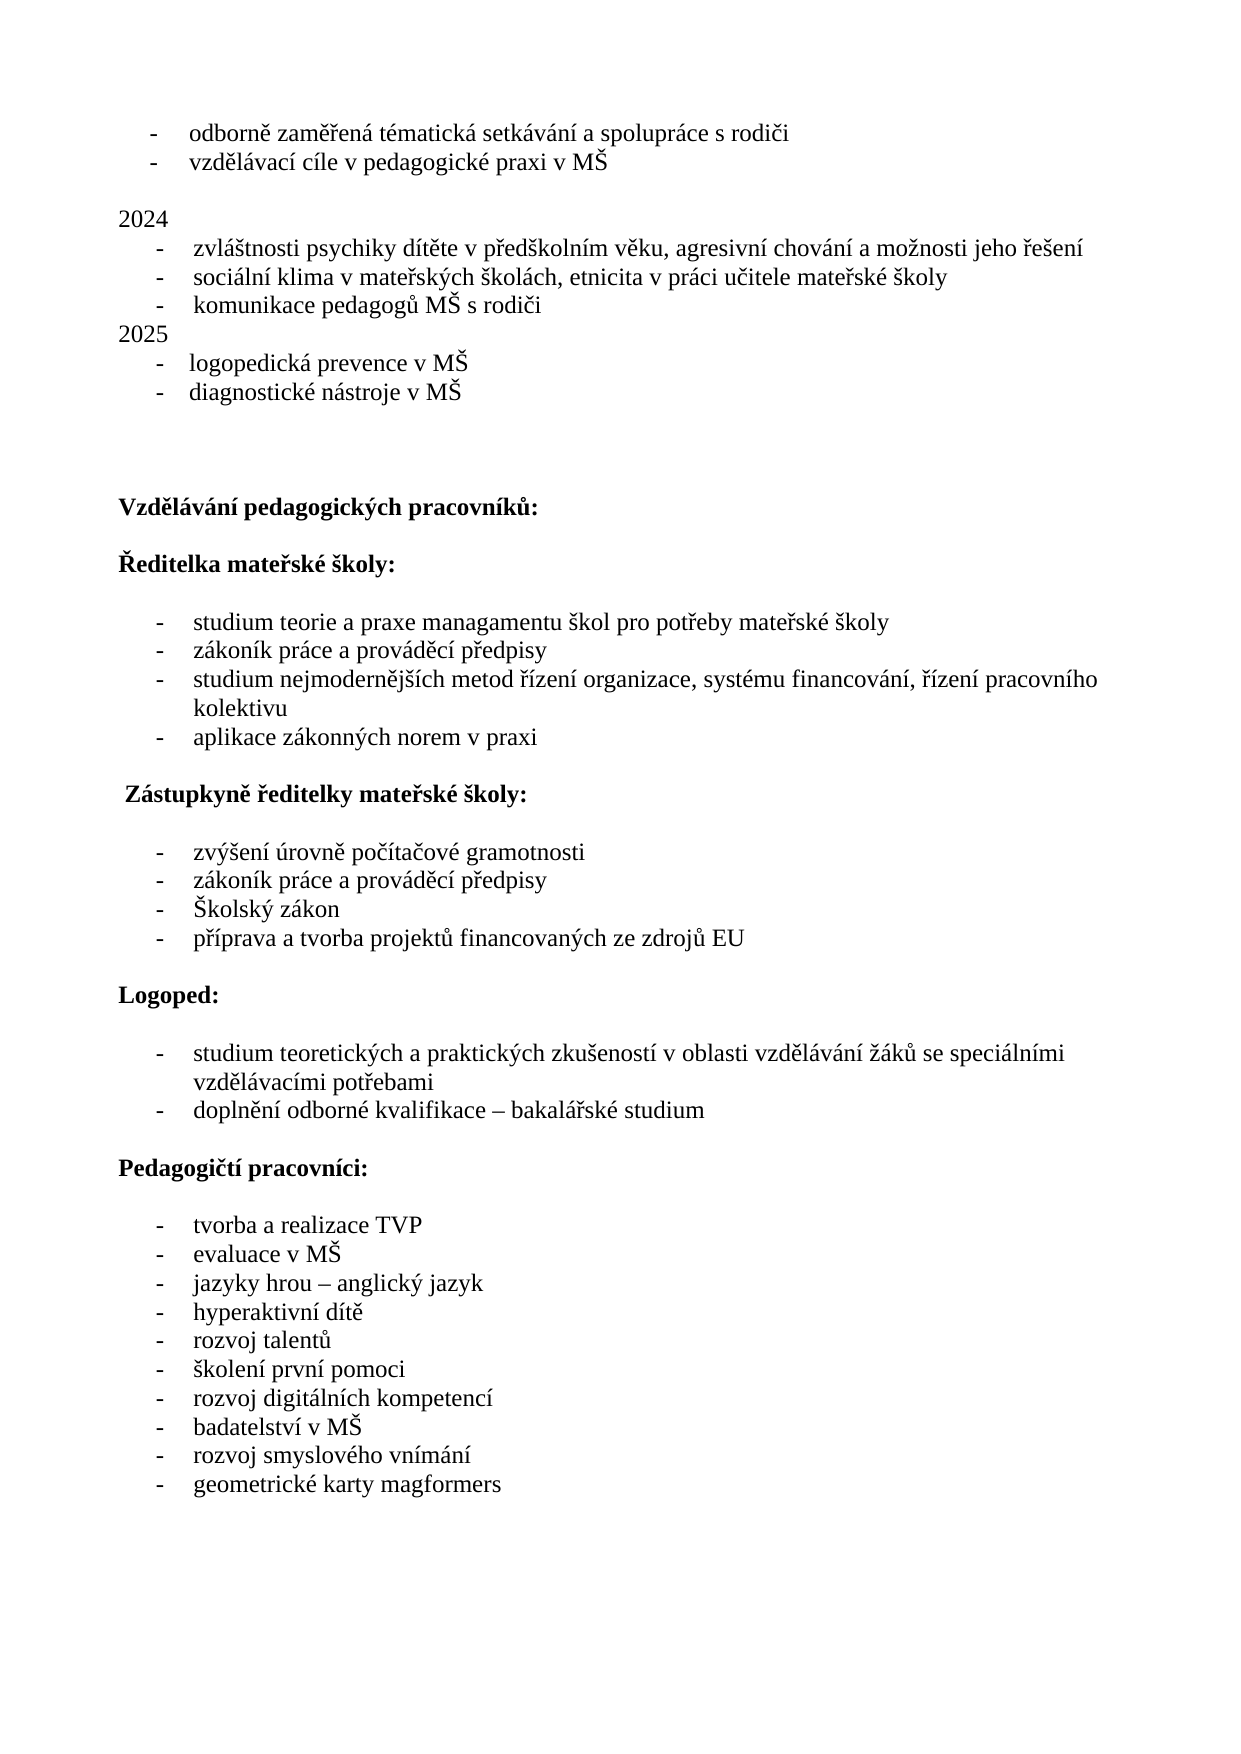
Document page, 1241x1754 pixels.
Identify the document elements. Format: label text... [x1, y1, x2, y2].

text - odborně zaměřená tématická setkávání a spolupráce s rodiči [118, 118, 1122, 147]
list sociální klima v mateřských školách, etnicita v práci učitele mateřské školy [156, 262, 1122, 291]
list Školský zákon [156, 894, 1122, 923]
list studium teoretických a praktických zkušeností v oblasti vzdělávání žáků se speciálními vzdělávacími potřebami [156, 1038, 1122, 1096]
list aplikace zákonných norem v praxi [156, 722, 1122, 751]
text - logopedická prevence v MŠ [118, 348, 1122, 377]
list studium teorie a praxe managamentu škol pro potřeby mateřské školy [156, 607, 1122, 636]
list geometrické karty magformers [156, 1469, 1122, 1498]
list tvorba a realizace TVP [156, 1211, 1122, 1239]
list rozvoj smyslového vnímání [156, 1441, 1122, 1469]
list jazyky hrou – anglický jazyk [156, 1268, 1122, 1297]
text Vzdělávání pedagogických pracovníků: [118, 492, 1122, 521]
text Pedagogičtí pracovníci: [118, 1153, 1122, 1182]
text Logoped: [118, 981, 1122, 1009]
list zákoník práce a prováděcí předpisy [156, 636, 1122, 664]
list příprava a tvorba projektů financovaných ze zdrojů EU [156, 923, 1122, 952]
list zvýšení úrovně počítačové gramotnosti [156, 837, 1122, 866]
text - diagnostické nástroje v MŠ [118, 377, 1122, 406]
text - vzdělávací cíle v pedagogické praxi v MŠ [118, 147, 1122, 176]
list rozvoj digitálních kompetencí [156, 1383, 1122, 1412]
list zvláštnosti psychiky dítěte v předškolním věku, agresivní chování a možnosti jeho řešení [156, 233, 1122, 262]
text 2024 [118, 204, 1122, 233]
text 2025 [118, 319, 1122, 348]
list komunikace pedagogů MŠ s rodiči [156, 291, 1122, 319]
text Zástupkyně ředitelky mateřské školy: [118, 779, 1122, 808]
list rozvoj talentů [156, 1326, 1122, 1354]
text Ředitelka mateřské školy: [118, 549, 1122, 578]
list studium nejmodernějších metod řízení organizace, systému financování, řízení pracovního kolektivu [156, 664, 1122, 722]
list školení první pomoci [156, 1354, 1122, 1383]
list doplnění odborné kvalifikace – bakalářské studium [156, 1096, 1122, 1124]
list badatelství v MŠ [156, 1412, 1122, 1441]
list hyperaktivní dítě [156, 1297, 1122, 1326]
list zákoník práce a prováděcí předpisy [156, 866, 1122, 894]
list evaluace v MŠ [156, 1239, 1122, 1268]
